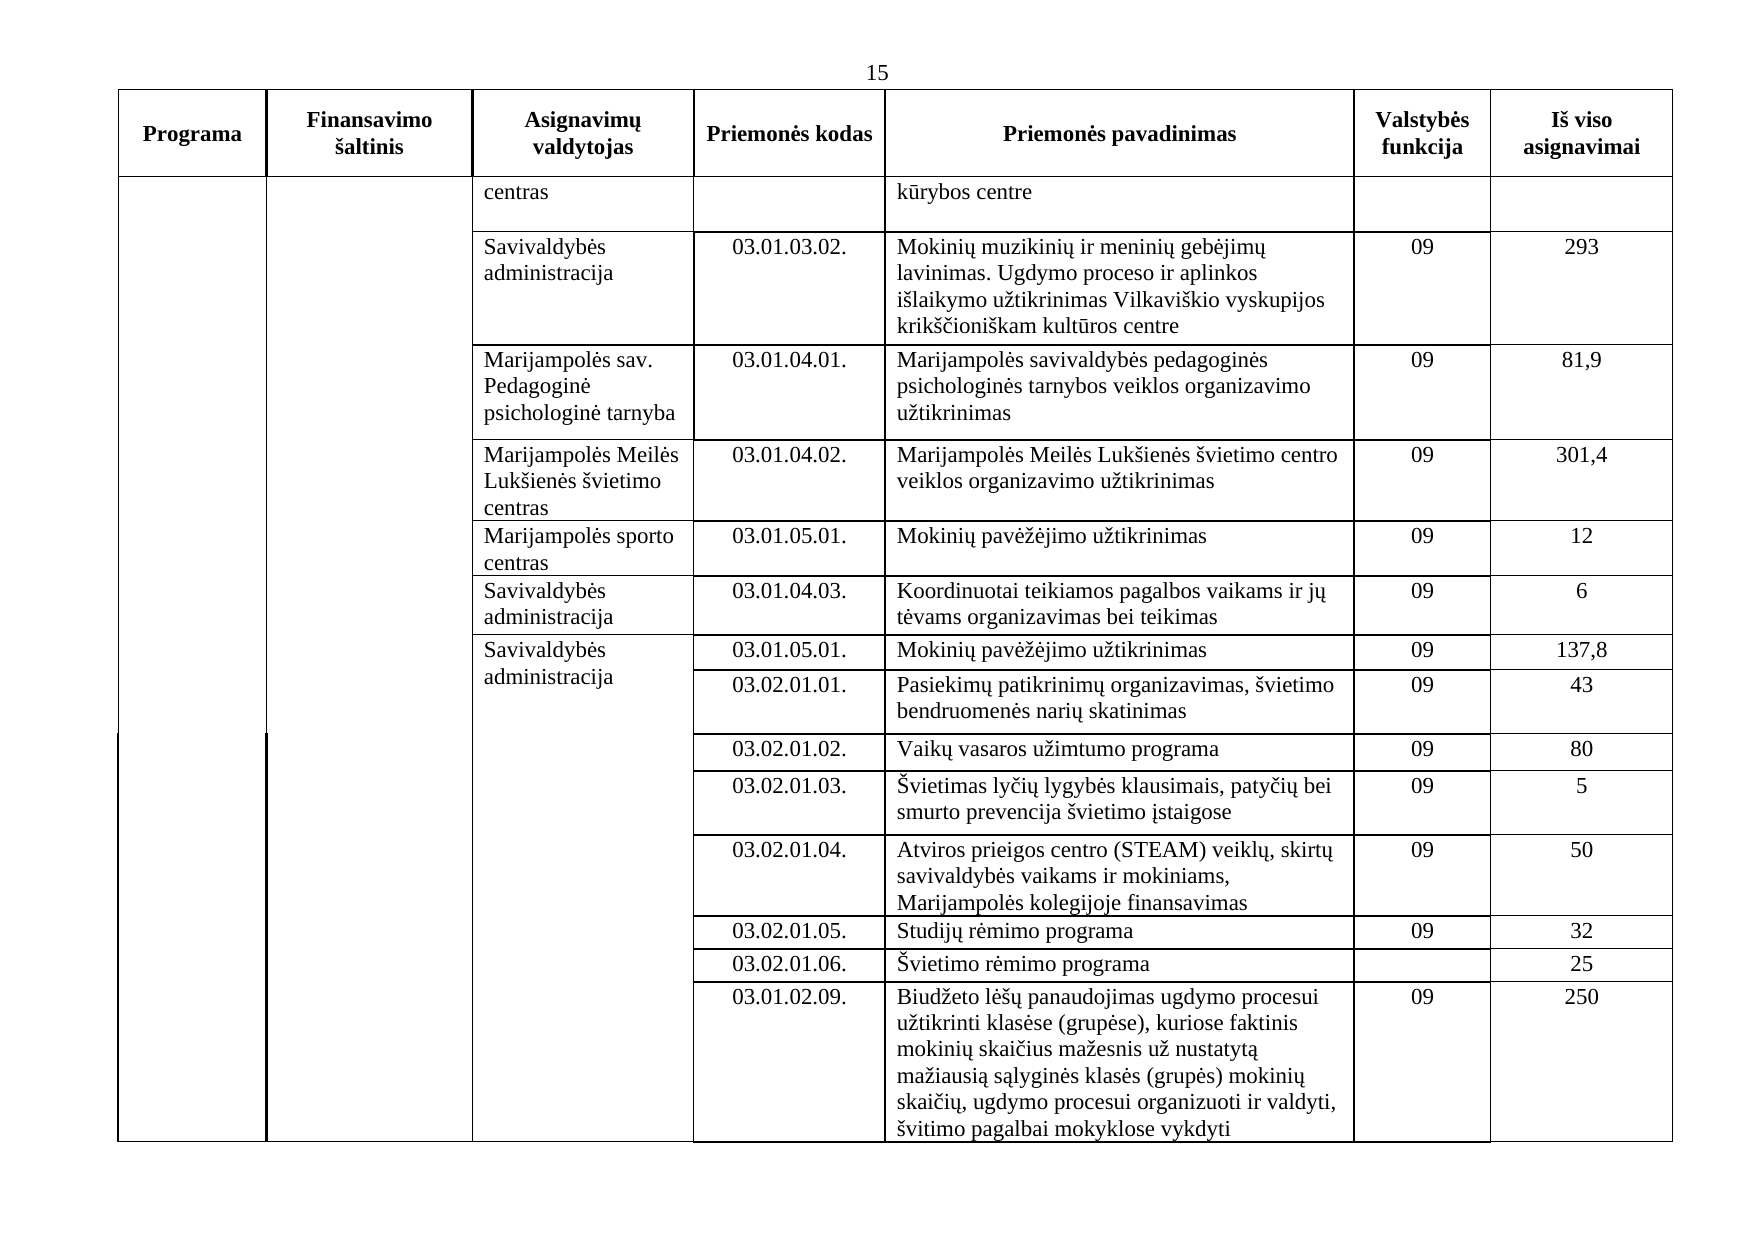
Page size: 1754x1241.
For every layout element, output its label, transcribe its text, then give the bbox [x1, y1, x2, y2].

table_cell 137,8 [1491, 635, 1672, 669]
table_cell [473, 981, 693, 1141]
table_cell 09 [1355, 233, 1490, 344]
table_cell 09 [1355, 636, 1490, 669]
table_cell 301,4 [1491, 440, 1672, 520]
table_cell 32 [1491, 916, 1672, 948]
table_cell 250 [1491, 982, 1672, 1141]
table_cell Biudžeto lėšų panaudojimas ugdymo procesui užtikrinti klasėse (grupėse), kuriose faktinis mokinių skaičius mažesnis už nustatytą mažiausią sąlyginės klasės (grupės) mokinių skaičių, ugdymo procesui organizuoti ir valdyti, švitimo pagalbai mokyklose vykdyti [886, 983, 1353, 1141]
table_cell 09 [1355, 346, 1490, 439]
table_cell 6 [1491, 576, 1672, 634]
table_cell 09 [1355, 671, 1490, 733]
table_cell Švietimas lyčių lygybės klausimais, patyčių bei smurto prevencija švietimo įstaigose [886, 772, 1353, 834]
table_header Finansavimo šaltinis [268, 90, 471, 176]
table_cell Savivaldybės administracija [473, 635, 693, 981]
table_cell 03.02.01.04. [694, 836, 884, 915]
table_cell 09 [1355, 441, 1490, 520]
table_cell 03.01.04.02. [694, 441, 884, 520]
table_cell [268, 733, 472, 1141]
table_cell Vaikų vasaros užimtumo programa [886, 735, 1353, 770]
table_cell Atviros prieigos centro (STEAM) veiklų, skirtų savivaldybės vaikams ir mokiniams, Marijampolės kolegijoje finansavimas [886, 836, 1353, 915]
table_header Priemonės kodas [695, 90, 884, 176]
table_cell [1355, 177, 1490, 231]
table_cell 03.02.01.05. [694, 917, 884, 948]
table_cell Studijų rėmimo programa [886, 917, 1353, 948]
table_cell Mokinių muzikinių ir meninių gebėjimų lavinimas. Ugdymo proceso ir aplinkos išlaikymo užtikrinimas Vilkaviškio vyskupijos krikščioniškam kultūros centre [886, 233, 1353, 344]
table_cell Mokinių pavėžėjimo užtikrinimas [886, 636, 1353, 669]
table_cell Marijampolės savivaldybės pedagoginės psichologinės tarnybos veiklos organizavimo užtikrinimas [886, 346, 1353, 439]
table_cell 09 [1355, 772, 1490, 834]
table_cell 03.02.01.03. [694, 772, 884, 834]
table_cell [119, 733, 265, 1141]
table_cell 09 [1355, 917, 1490, 948]
table_cell 09 [1355, 836, 1490, 915]
table_header Valstybės funkcija [1355, 90, 1490, 176]
table_cell 03.01.05.01. [694, 522, 884, 575]
table_header Asignavimų valdytojas [474, 90, 693, 176]
table_cell 03.01.04.03. [694, 577, 884, 634]
table_cell [1491, 177, 1672, 231]
table_cell 81,9 [1491, 345, 1672, 439]
table_header Priemonės pavadinimas [886, 90, 1353, 176]
table_cell 09 [1355, 735, 1490, 770]
table_cell 50 [1491, 835, 1672, 915]
table_cell centras [473, 177, 693, 231]
table_cell kūrybos centre [886, 177, 1353, 231]
table_cell Savivaldybės administracija [473, 576, 693, 634]
table_cell [694, 177, 884, 231]
table_cell Marijampolės sav. Pedagoginė psichologinė tarnyba [473, 346, 693, 439]
table_cell [267, 177, 472, 733]
table_cell Savivaldybės administracija [473, 232, 693, 344]
table_cell 12 [1491, 521, 1672, 575]
table_cell Švietimo rėmimo programa [886, 950, 1353, 981]
table_cell [119, 177, 266, 733]
table_cell [1355, 950, 1490, 981]
table_cell 03.01.02.09. [694, 983, 884, 1141]
table_cell 09 [1355, 577, 1490, 634]
table_cell 03.02.01.02. [694, 735, 884, 770]
table_cell Koordinuotai teikiamos pagalbos vaikams ir jų tėvams organizavimas bei teikimas [886, 577, 1353, 634]
table_header Programa [119, 90, 265, 176]
table_header Iš viso asignavimai [1491, 90, 1672, 176]
table_cell Mokinių pavėžėjimo užtikrinimas [886, 522, 1353, 575]
table_cell 03.02.01.01. [694, 671, 884, 733]
table_cell 43 [1491, 670, 1672, 733]
table_cell 03.01.03.02. [695, 233, 884, 344]
table_cell 09 [1355, 522, 1490, 575]
table_cell 5 [1491, 771, 1672, 834]
table_cell 09 [1355, 983, 1490, 1141]
table_cell 80 [1491, 734, 1672, 770]
table_cell 03.02.01.06. [694, 950, 884, 981]
table_cell 293 [1491, 232, 1672, 344]
table_cell Marijampolės Meilės Lukšienės švietimo centras [473, 440, 693, 520]
table_cell Pasiekimų patikrinimų organizavimas, švietimo bendruomenės narių skatinimas [886, 671, 1353, 733]
table_cell 03.01.05.01. [694, 636, 884, 669]
table_cell Marijampolės Meilės Lukšienės švietimo centro veiklos organizavimo užtikrinimas [886, 441, 1353, 520]
table_cell Marijampolės sporto centras [473, 521, 693, 575]
table_cell 25 [1491, 949, 1672, 981]
table_cell 03.01.04.01. [695, 346, 884, 439]
